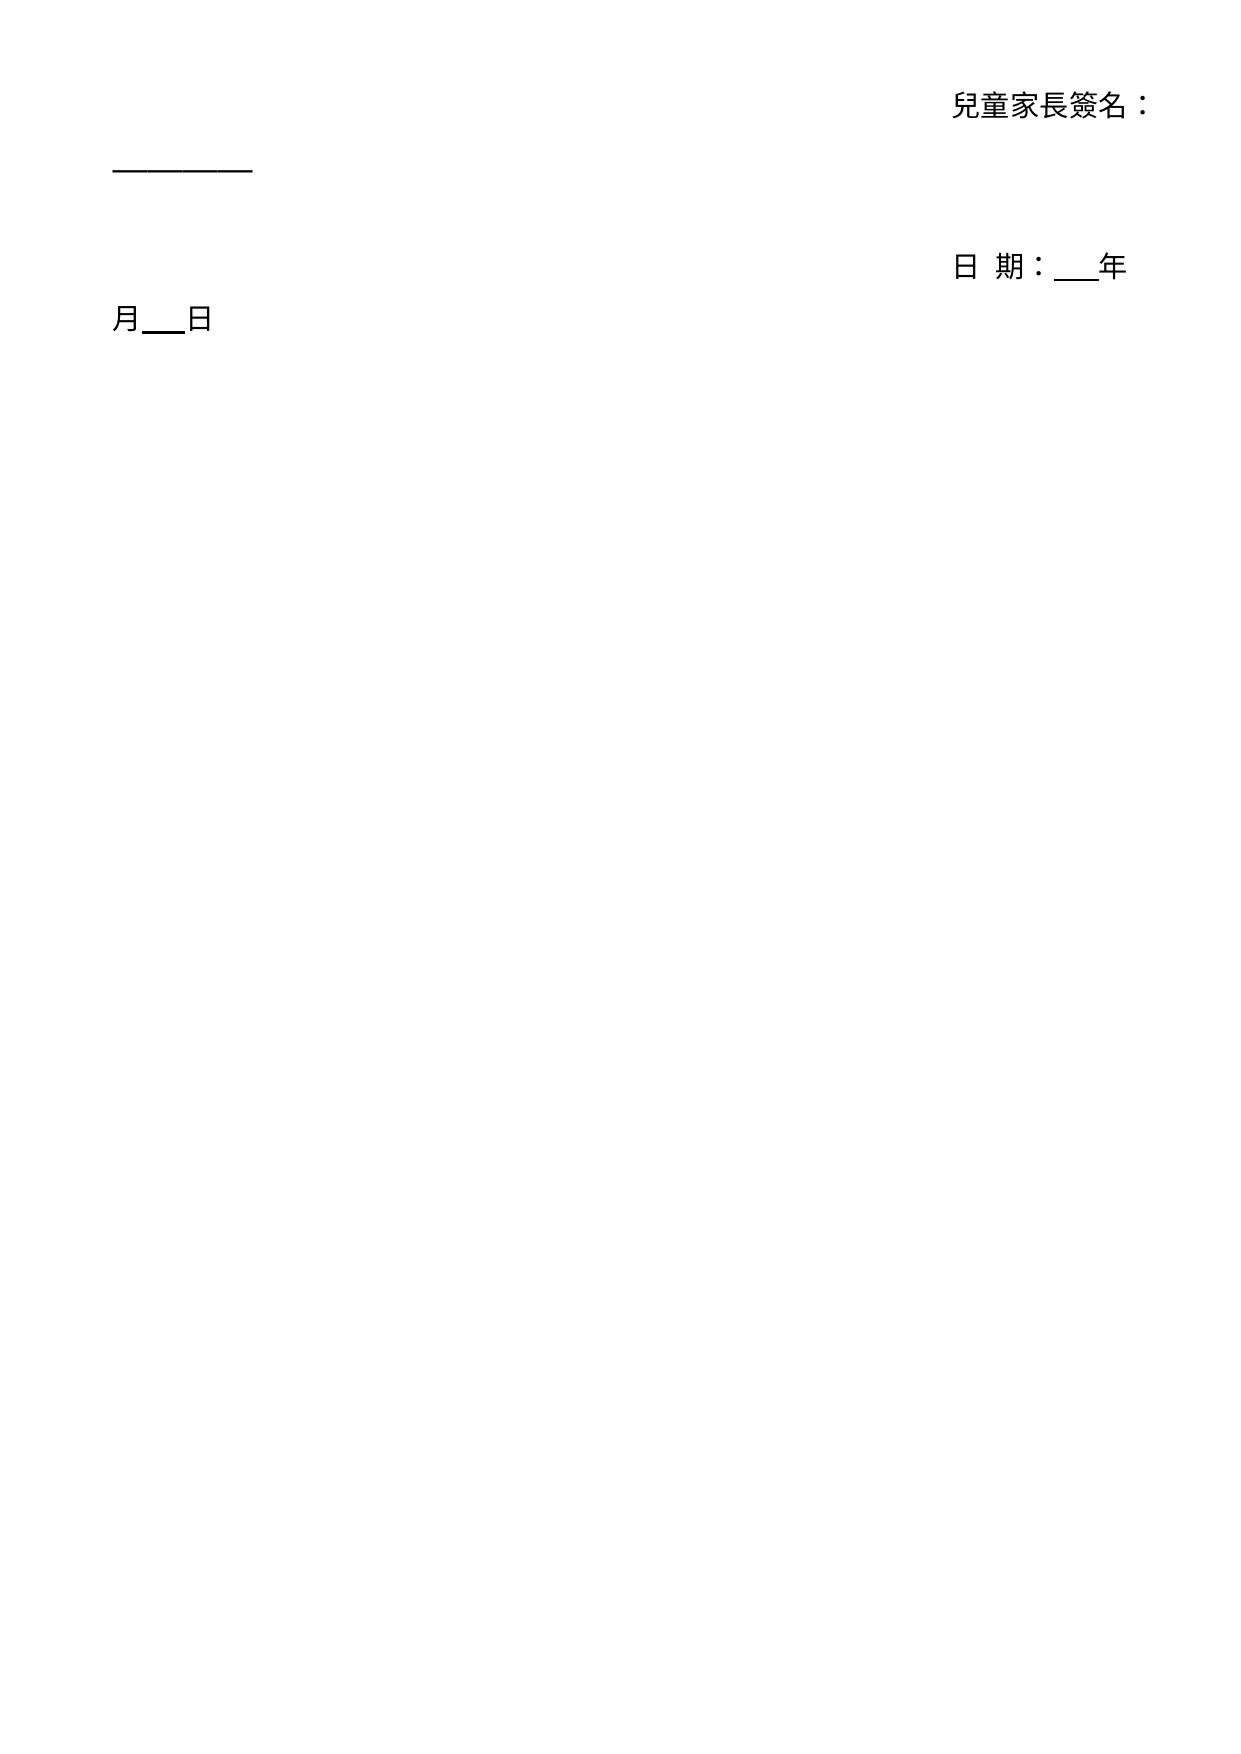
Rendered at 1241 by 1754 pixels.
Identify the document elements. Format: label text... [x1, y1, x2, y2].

text 日 期： 年 月 日 [112, 235, 1128, 339]
text 兒童家長簽名：________ [112, 75, 1128, 179]
